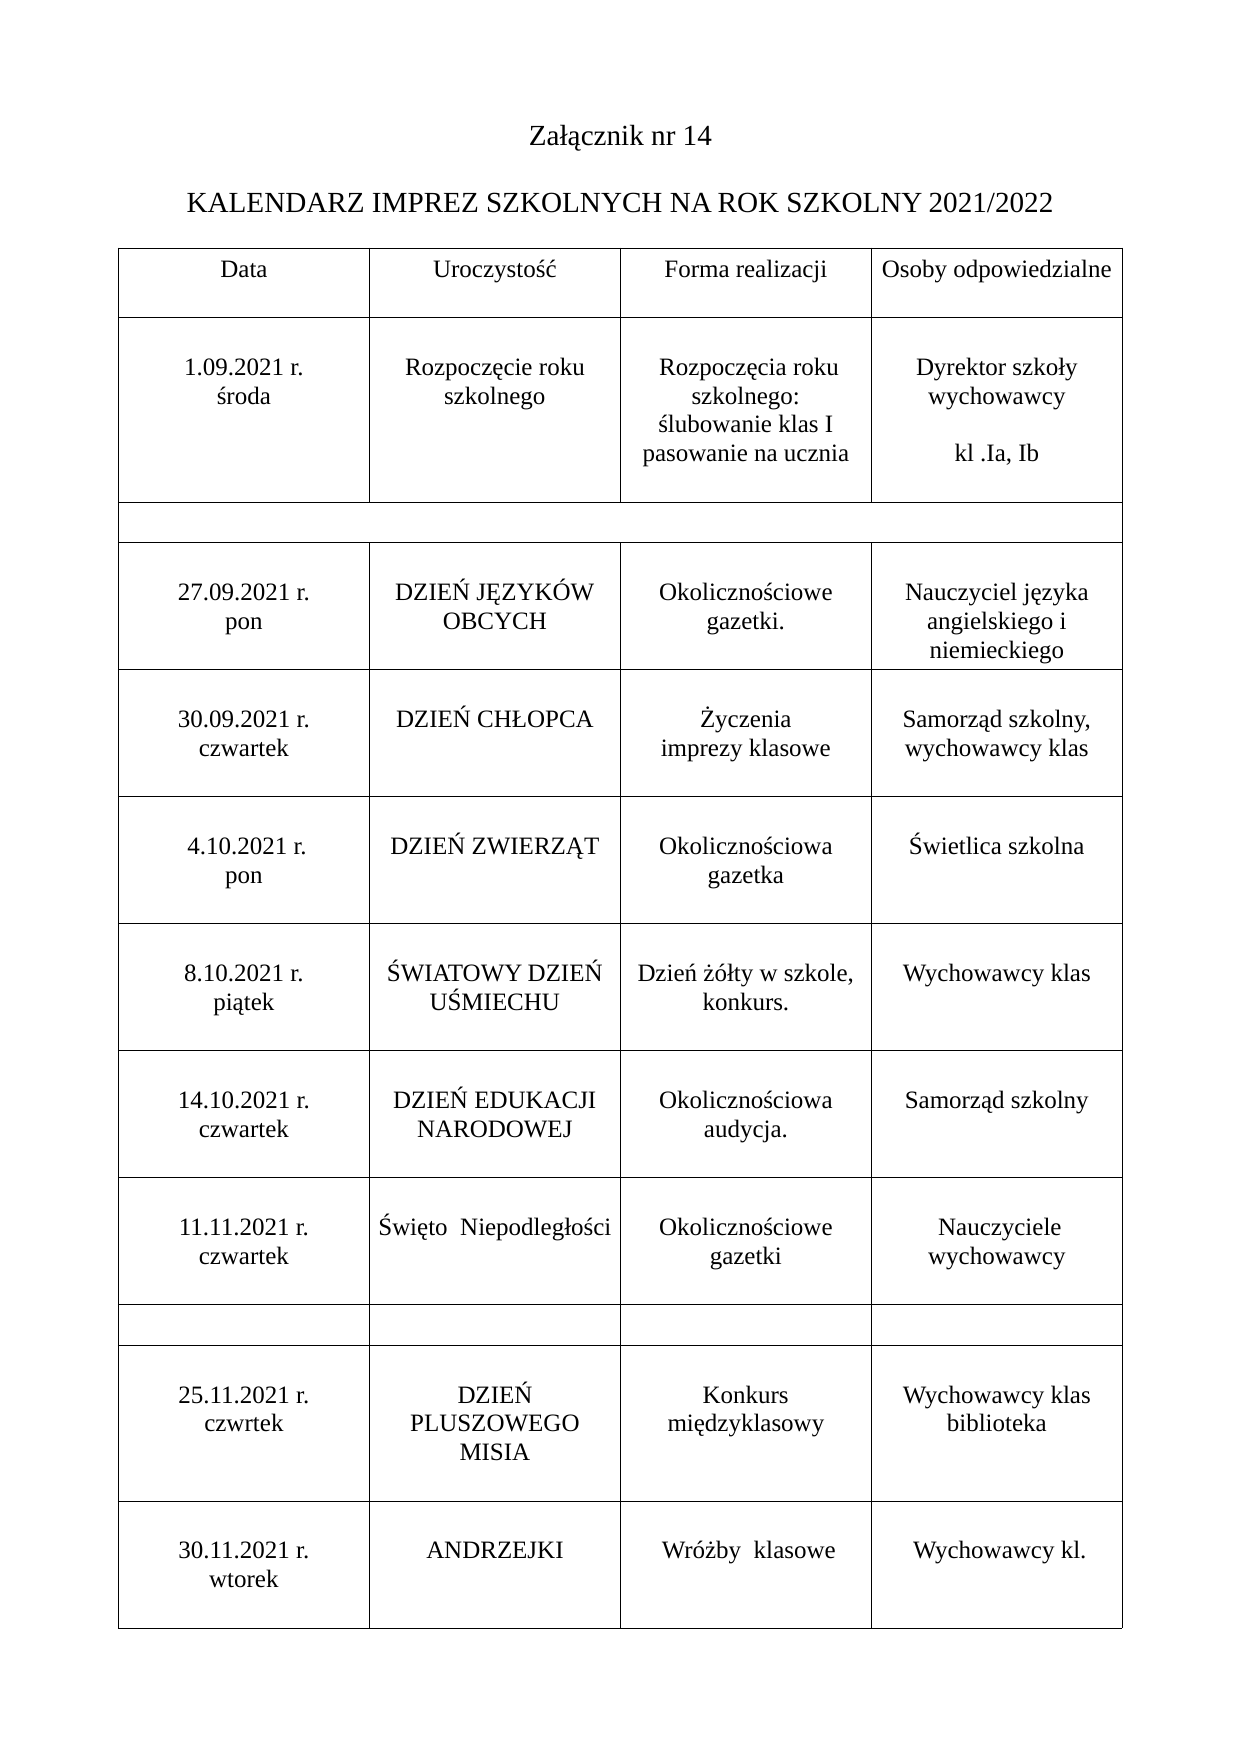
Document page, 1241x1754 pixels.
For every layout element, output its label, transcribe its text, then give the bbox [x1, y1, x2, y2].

table_cell 8.10.2021 r. piątek [119, 924, 369, 1050]
table_cell Wychowawcy klas biblioteka [872, 1346, 1122, 1501]
table_cell [872, 1305, 1122, 1345]
table_cell DZIEŃ PLUSZOWEGO MISIA [370, 1346, 620, 1501]
table_cell [621, 1305, 871, 1345]
table_cell Życzenia imprezy klasowe [621, 670, 871, 796]
table_header Data [119, 249, 369, 317]
table_cell Samorząd szkolny [872, 1051, 1122, 1177]
table_cell Nauczyciele wychowawcy [872, 1178, 1122, 1304]
table_cell Nauczyciel języka angielskiego i niemieckiego [872, 543, 1122, 669]
table_cell [119, 1305, 369, 1345]
table_cell DZIEŃ ZWIERZĄT [370, 797, 620, 923]
table_cell Samorząd szkolny, wychowawcy klas [872, 670, 1122, 796]
table_header Forma realizacji [621, 249, 871, 317]
table_cell 11.11.2021 r. czwartek [119, 1178, 369, 1304]
table_cell Święto Niepodległości [370, 1178, 620, 1304]
table_cell DZIEŃ EDUKACJI NARODOWEJ [370, 1051, 620, 1177]
table_cell Okolicznościowa gazetka [621, 797, 871, 923]
table_cell ANDRZEJKI [370, 1502, 620, 1627]
table_cell ŚWIATOWY DZIEŃ UŚMIECHU [370, 924, 620, 1050]
table_cell Okolicznościowe gazetki [621, 1178, 871, 1304]
table_cell 30.09.2021 r. czwartek [119, 670, 369, 796]
table_cell Wychowawcy klas [872, 924, 1122, 1050]
table_cell Okolicznościowa audycja. [621, 1051, 871, 1177]
table_cell 30.11.2021 r. wtorek [119, 1502, 369, 1627]
table_cell Rozpoczęcie roku szkolnego [370, 318, 620, 501]
text KALENDARZ IMPREZ SZKOLNYCH NA ROK SZKOLNY 2021/2022 [118, 185, 1122, 219]
table_cell 27.09.2021 r. pon [119, 543, 369, 669]
table_cell 4.10.2021 r. pon [119, 797, 369, 923]
table_cell Świetlica szkolna [872, 797, 1122, 923]
table_header Osoby odpowiedzialne [872, 249, 1122, 317]
table_cell 1.09.2021 r. środa [119, 318, 369, 501]
table_cell Okolicznościowe gazetki. [621, 543, 871, 669]
table_cell Konkurs międzyklasowy [621, 1346, 871, 1501]
table_cell Dzień żółty w szkole, konkurs. [621, 924, 871, 1050]
table_cell [119, 503, 1122, 542]
table_cell DZIEŃ CHŁOPCA [370, 670, 620, 796]
table_cell [370, 1305, 620, 1345]
table_cell 14.10.2021 r. czwartek [119, 1051, 369, 1177]
table_cell Wychowawcy kl. [872, 1502, 1122, 1627]
table_cell 25.11.2021 r. czwrtek [119, 1346, 369, 1501]
table_cell Wróżby klasowe [621, 1502, 871, 1627]
table_cell Rozpoczęcia roku szkolnego: ślubowanie klas I pasowanie na ucznia [621, 318, 871, 501]
table_header Uroczystość [370, 249, 620, 317]
table_cell DZIEŃ JĘZYKÓW OBCYCH [370, 543, 620, 669]
table_cell Dyrektor szkoły wychowawcy kl .Ia, Ib [872, 318, 1122, 501]
text Załącznik nr 14 [118, 118, 1122, 152]
